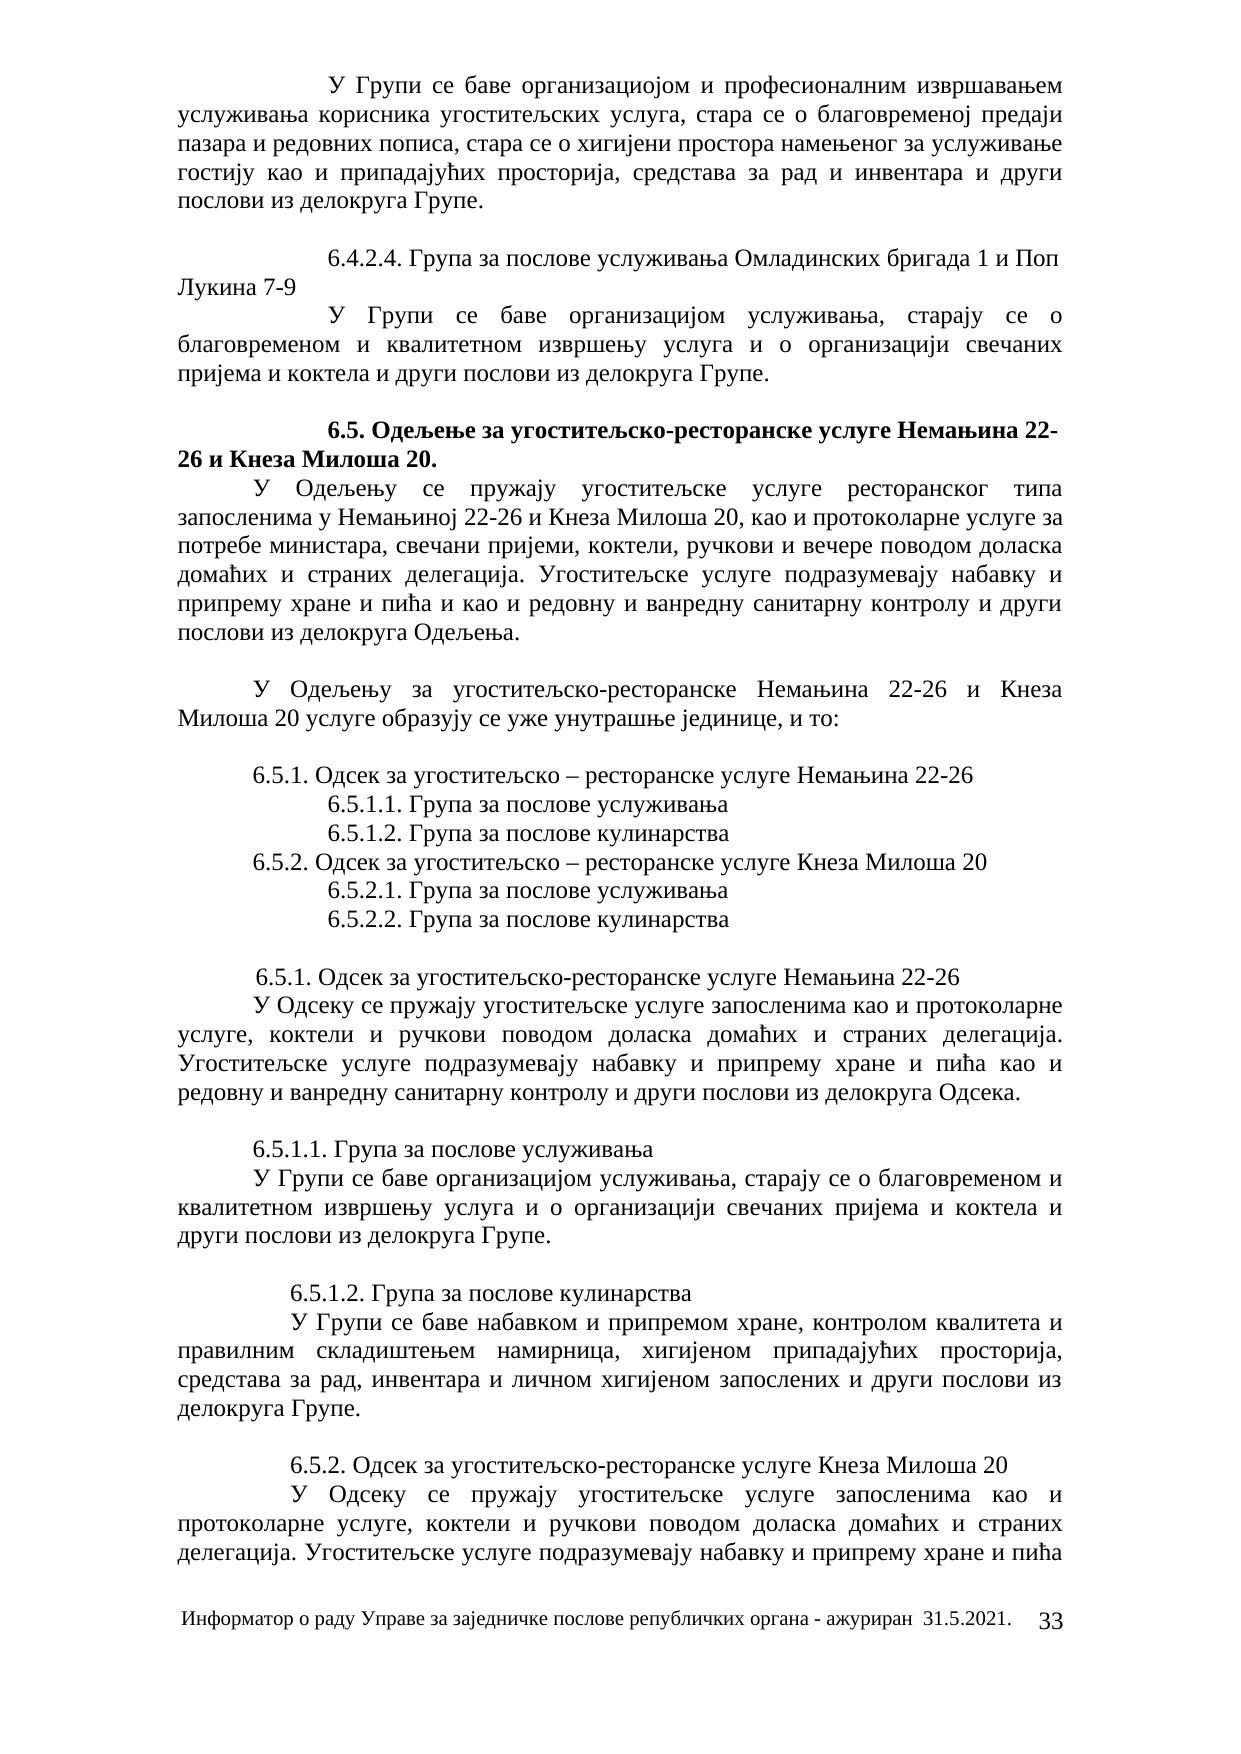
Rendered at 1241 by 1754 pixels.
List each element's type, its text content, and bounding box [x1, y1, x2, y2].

text У Одељењу се пружају угоститељске услуге ресторанског типа запосленима у Немањиној 22-26 и Кнеза Милоша 20, као и протоколарне услуге за потребе министара, свечани пријеми, коктели, ручкови и вечере поводом доласка домаћих и страних делегација. Угоститељске услуге подразумевају набавку и припрему хране и пића и као и редовну и ванредну санитарну контролу и други послови из делокруга Одељења. [177, 473, 1063, 645]
text 6.4.2.4. Група за послове услуживања Омладинских бригада 1 и Поп Лукина 7-9 [177, 243, 1063, 300]
text У Одсеку се пружају угоститељске услуге запосленима као и протоколарне услуге, коктели и ручкови поводом доласка домаћих и страних делегација. Угоститељске услуге подразумевају набавку и припрему хране и пића као и редовну и ванредну санитарну контролу и други послови из делокруга Одсека. [177, 990, 1063, 1105]
text У Одељењу за угоститељско-ресторанске Немањина 22-26 и Кнеза Милоша 20 услуге образују се уже унутрашње јединице, и то: [177, 674, 1063, 732]
text 6.5.1. Одсек за угоститељско-ресторанске услуге Немањина 22-26 [177, 962, 1063, 990]
text 6.5.1.1. Група за послове услуживања [177, 1134, 1063, 1163]
text 6.5.2.2. Група за послове кулинарства [177, 904, 1063, 933]
text 6.5.2.1. Група за послове услуживања [177, 875, 1063, 904]
text 6.5.1.1. Група за послове услуживања [177, 789, 1063, 818]
text У Групи се баве набавком и припремом хране, контролом квалитета и правилним складиштењем намирница, хигијеном припадајућих просторија, средстава за рад, инвентара и личном хигијеном запослених и други послови из делокруга Групе. [177, 1307, 1063, 1422]
text 6.5. Одељење за угоститељско-ресторанске услуге Немањина 22-26 и Кнеза Милоша 20. [177, 415, 1063, 473]
text У Групи се баве организацијом услуживања, старају се о благовременом и квалитетном извршењу услуга и о организацији свечаних пријема и коктела и други послови из делокруга Групе. [177, 300, 1063, 387]
text 6.5.1. Одсек за угоститељско – ресторанске услуге Немањина 22-26 [177, 760, 1063, 789]
text 6.5.2. Одсек за угоститељско – ресторанске услуге Кнеза Милоша 20 [177, 847, 1081, 875]
text У Групи се баве организацијом услуживања, старају се о благовременом и квалитетном извршењу услуга и о организацији свечаних пријема и коктела и други послови из делокруга Групе. [177, 1163, 1063, 1249]
text 6.5.2. Одсек за угоститељско-ресторанске услуге Кнеза Милоша 20 [177, 1450, 1063, 1479]
text 6.5.1.2. Група за послове кулинарства [177, 1278, 1063, 1307]
text У Групи се баве организациојом и професионалним извршавањем услуживања корисника угоститељских услуга, стара се о благовременој предаји пазара и редовних пописа, стара се о хигијени простора намењеног за услуживање гостију као и припадајућих просторија, средстава за рад и инвентара и други послови из делокруга Групе. [177, 70, 1063, 214]
text 6.5.1.2. Група за послове кулинарства [177, 818, 1063, 847]
text У Одсеку се пружају угоститељске услуге запосленима као и протоколарне услуге, коктели и ручкови поводом доласка домаћих и страних делегација. Угоститељске услуге подразумевају набавку и припрему хране и пића [177, 1479, 1063, 1565]
